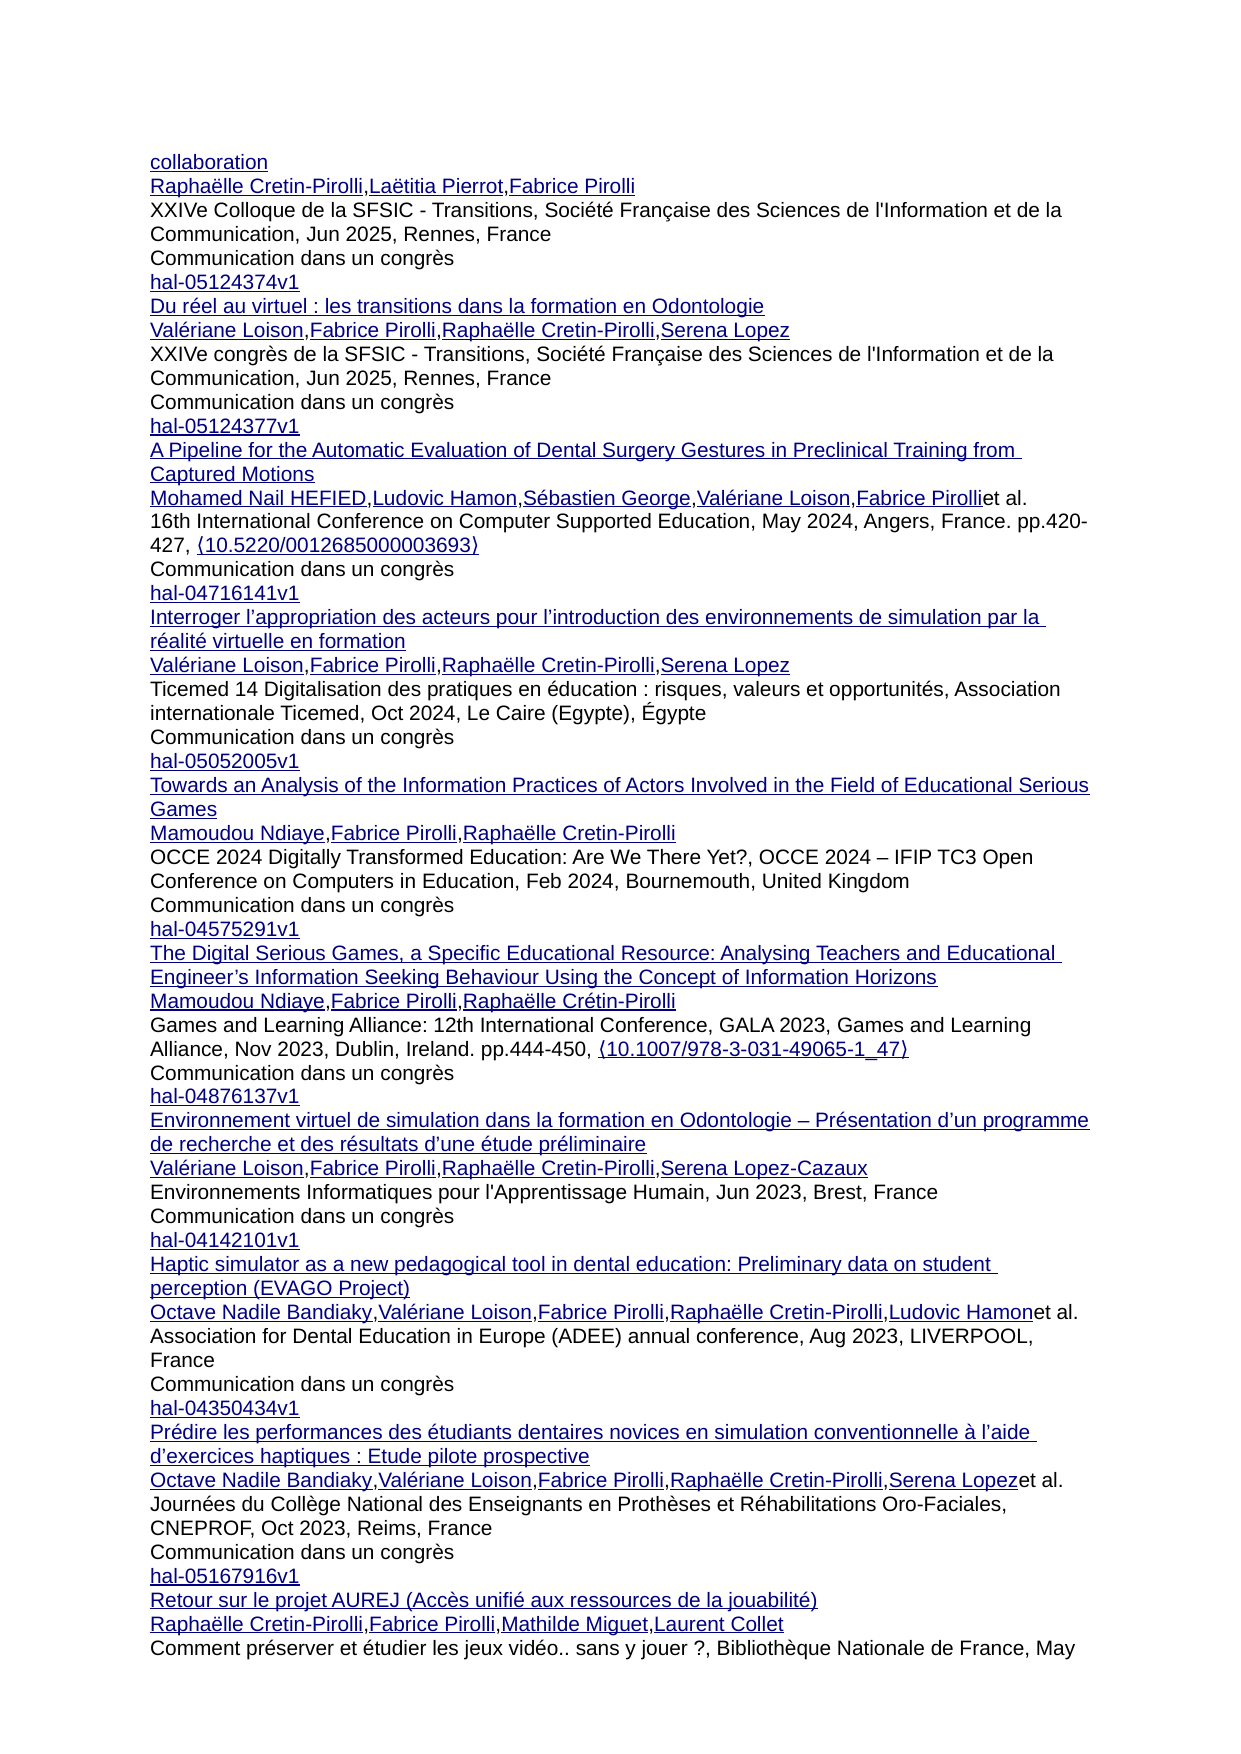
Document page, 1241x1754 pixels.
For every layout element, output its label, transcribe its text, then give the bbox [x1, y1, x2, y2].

table_cell Environnement virtuel de simulation dans la formation en Odontologie – Présentation d’un programme [150, 1108, 1090, 1129]
table_cell Haptic simulator as a new pedagogical tool in dental education: Preliminary data on student perception (EVAGO Project) Octave Nadile Bandiaky,Valériane Loison,Fabrice Pirolli,Raphaëlle Cretin-Pirolli,Ludovic Hamonet al. Association for Dental Education in Europe (ADEE) annual conference, Aug 2023, LIVERPOOL, France Communication dans un congrès hal-04350434v1 [150, 1252, 1090, 1420]
table_cell Retour sur le projet AUREJ (Accès unifié aux ressources de la jouabilité) Raphaëlle Cretin-Pirolli,Fabrice Pirolli,Mathilde Miguet,Laurent Collet Comment préserver et étudier les jeux vidéo.. sans y jouer ?, Bibliothèque Nationale de France, May [150, 1588, 1090, 1659]
table_cell Games Mamoudou Ndiaye,Fabrice Pirolli,Raphaëlle Cretin-Pirolli OCCE 2024 Digitally Transformed Education: Are We There Yet?, OCCE 2024 – IFIP TC3 Open Conference on Computers in Education, Feb 2024, Bournemouth, United Kingdom Communication dans un congrès hal-04575291v1 [150, 795, 1090, 941]
table_cell Du réel au virtuel : les transitions dans la formation en Odontologie Valériane Loison,Fabrice Pirolli,Raphaëlle Cretin-Pirolli,Serena Lopez XXIVe congrès de la SFSIC - Transitions, Société Française des Sciences de l'Information et de la Communication, Jun 2025, Rennes, France Communication dans un congrès hal-05124377v1 [150, 294, 1090, 437]
table_cell Towards an Analysis of the Information Practices of Actors Involved in the Field of Educational Serious [150, 773, 1090, 794]
table_cell Interroger l’appropriation des acteurs pour l’introduction des environnements de simulation par la réalité virtuelle en formation Valériane Loison,Fabrice Pirolli,Raphaëlle Cretin-Pirolli,Serena Lopez Ticemed 14 Digitalisation des pratiques en éducation : risques, valeurs et opportunités, Association internationale Ticemed, Oct 2024, Le Caire (Egypte), Égypte Communication dans un congrès hal-05052005v1 [150, 605, 1090, 773]
table_cell Prédire les performances des étudiants dentaires novices en simulation conventionnelle à l’aide d’exercices haptiques : Etude pilote prospective Octave Nadile Bandiaky,Valériane Loison,Fabrice Pirolli,Raphaëlle Cretin-Pirolli,Serena Lopezet al. Journées du Collège National des Enseignants en Prothèses et Réhabilitations Oro-Faciales, CNEPROF, Oct 2023, Reims, France Communication dans un congrès hal-05167916v1 [150, 1420, 1090, 1587]
table_cell A Pipeline for the Automatic Evaluation of Dental Surgery Gestures in Preclinical Training from Captured Motions Mohamed Nail HEFIED,Ludovic Hamon,Sébastien George,Valériane Loison,Fabrice Pirolliet al. 16th International Conference on Computer Supported Education, May 2024, Angers, France. pp.420-427, ⟨10.5220/0012685000003693⟩ Communication dans un congrès hal-04716141v1 [150, 438, 1090, 605]
table_header collaboration Raphaëlle Cretin-Pirolli,Laëtitia Pierrot,Fabrice Pirolli XXIVe Colloque de la SFSIC - Transitions, Société Française des Sciences de l'Information et de la Communication, Jun 2025, Rennes, France Communication dans un congrès hal-05124374v1 [150, 150, 1090, 294]
table_cell The Digital Serious Games, a Specific Educational Resource: Analysing Teachers and Educational Engineer’s Information Seeking Behaviour Using the Concept of Information Horizons Mamoudou Ndiaye,Fabrice Pirolli,Raphaëlle Crétin-Pirolli Games and Learning Alliance: 12th International Conference, GALA 2023, Games and Learning Alliance, Nov 2023, Dublin, Ireland. pp.444-450, ⟨10.1007/978-3-031-49065-1_47⟩ Communication dans un congrès hal-04876137v1 [150, 941, 1090, 1108]
table_cell de recherche et des résultats d’une étude préliminaire Valériane Loison,Fabrice Pirolli,Raphaëlle Cretin-Pirolli,Serena Lopez-Cazaux Environnements Informatiques pour l'Apprentissage Humain, Jun 2023, Brest, France Communication dans un congrès hal-04142101v1 [150, 1130, 1090, 1252]
